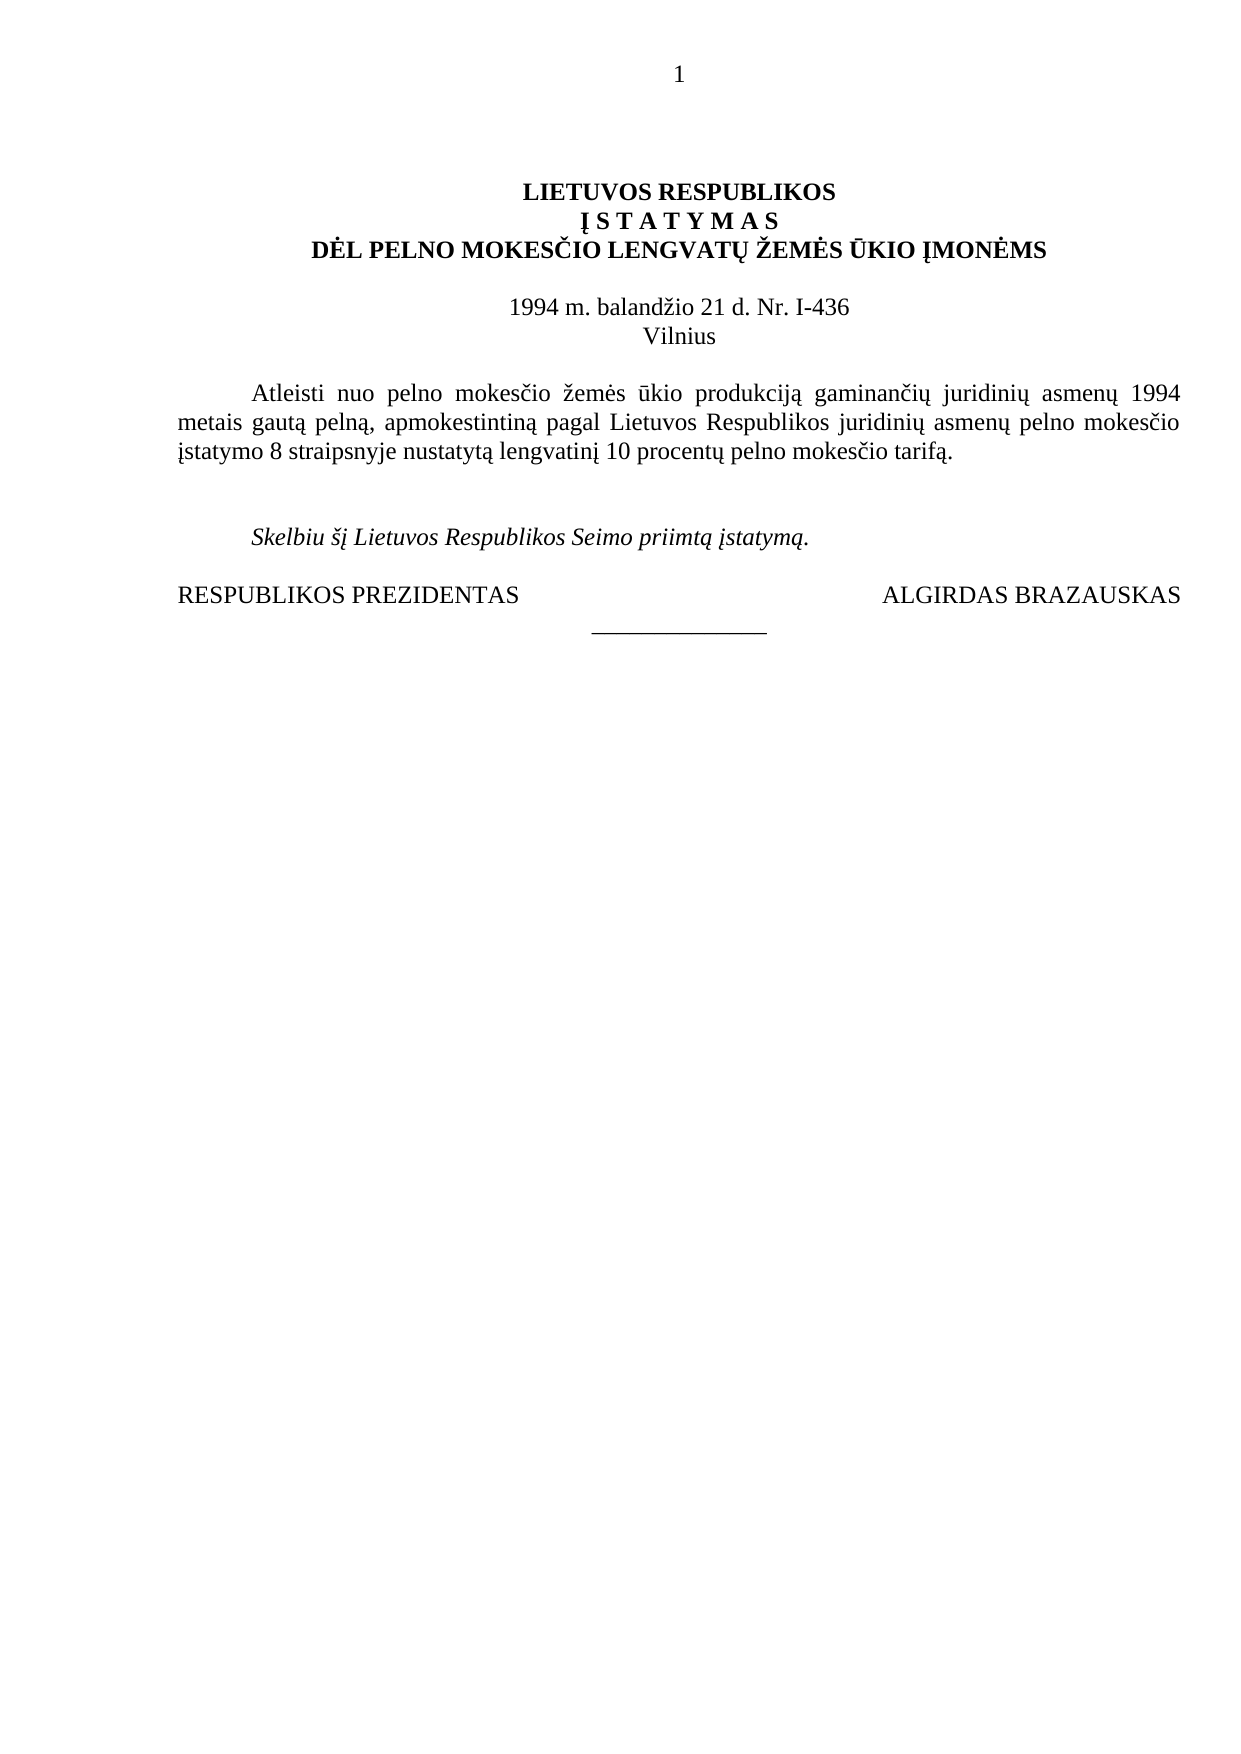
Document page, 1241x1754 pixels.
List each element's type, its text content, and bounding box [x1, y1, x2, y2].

text Į S T A T Y M A S [177, 206, 1181, 235]
text Vilnius [177, 321, 1181, 350]
text ______________ [177, 608, 1181, 637]
text DĖL PELNO MOKESČIO LENGVATŲ ŽEMĖS ŪKIO ĮMONĖMS [177, 235, 1181, 263]
text LIETUVOS RESPUBLIKOS [177, 177, 1181, 206]
text Atleisti nuo pelno mokesčio žemės ūkio produkciją gaminančių juridinių asmenų 1994 metais gautą pelną, apmokestintiną pagal Lietuvos Respublikos juridinių asmenų pelno mokesčio įstatymo 8 straipsnyje nustatytą lengvatinį 10 procentų pelno mokesčio tarifą. [177, 378, 1181, 465]
text 1994 m. balandžio 21 d. Nr. I-436 [177, 292, 1181, 321]
text RESPUBLIKOS PREZIDENTAS ALGIRDAS BRAZAUSKAS [177, 580, 1181, 608]
text Skelbiu šį Lietuvos Respublikos Seimo priimtą įstatymą. [177, 522, 1181, 551]
